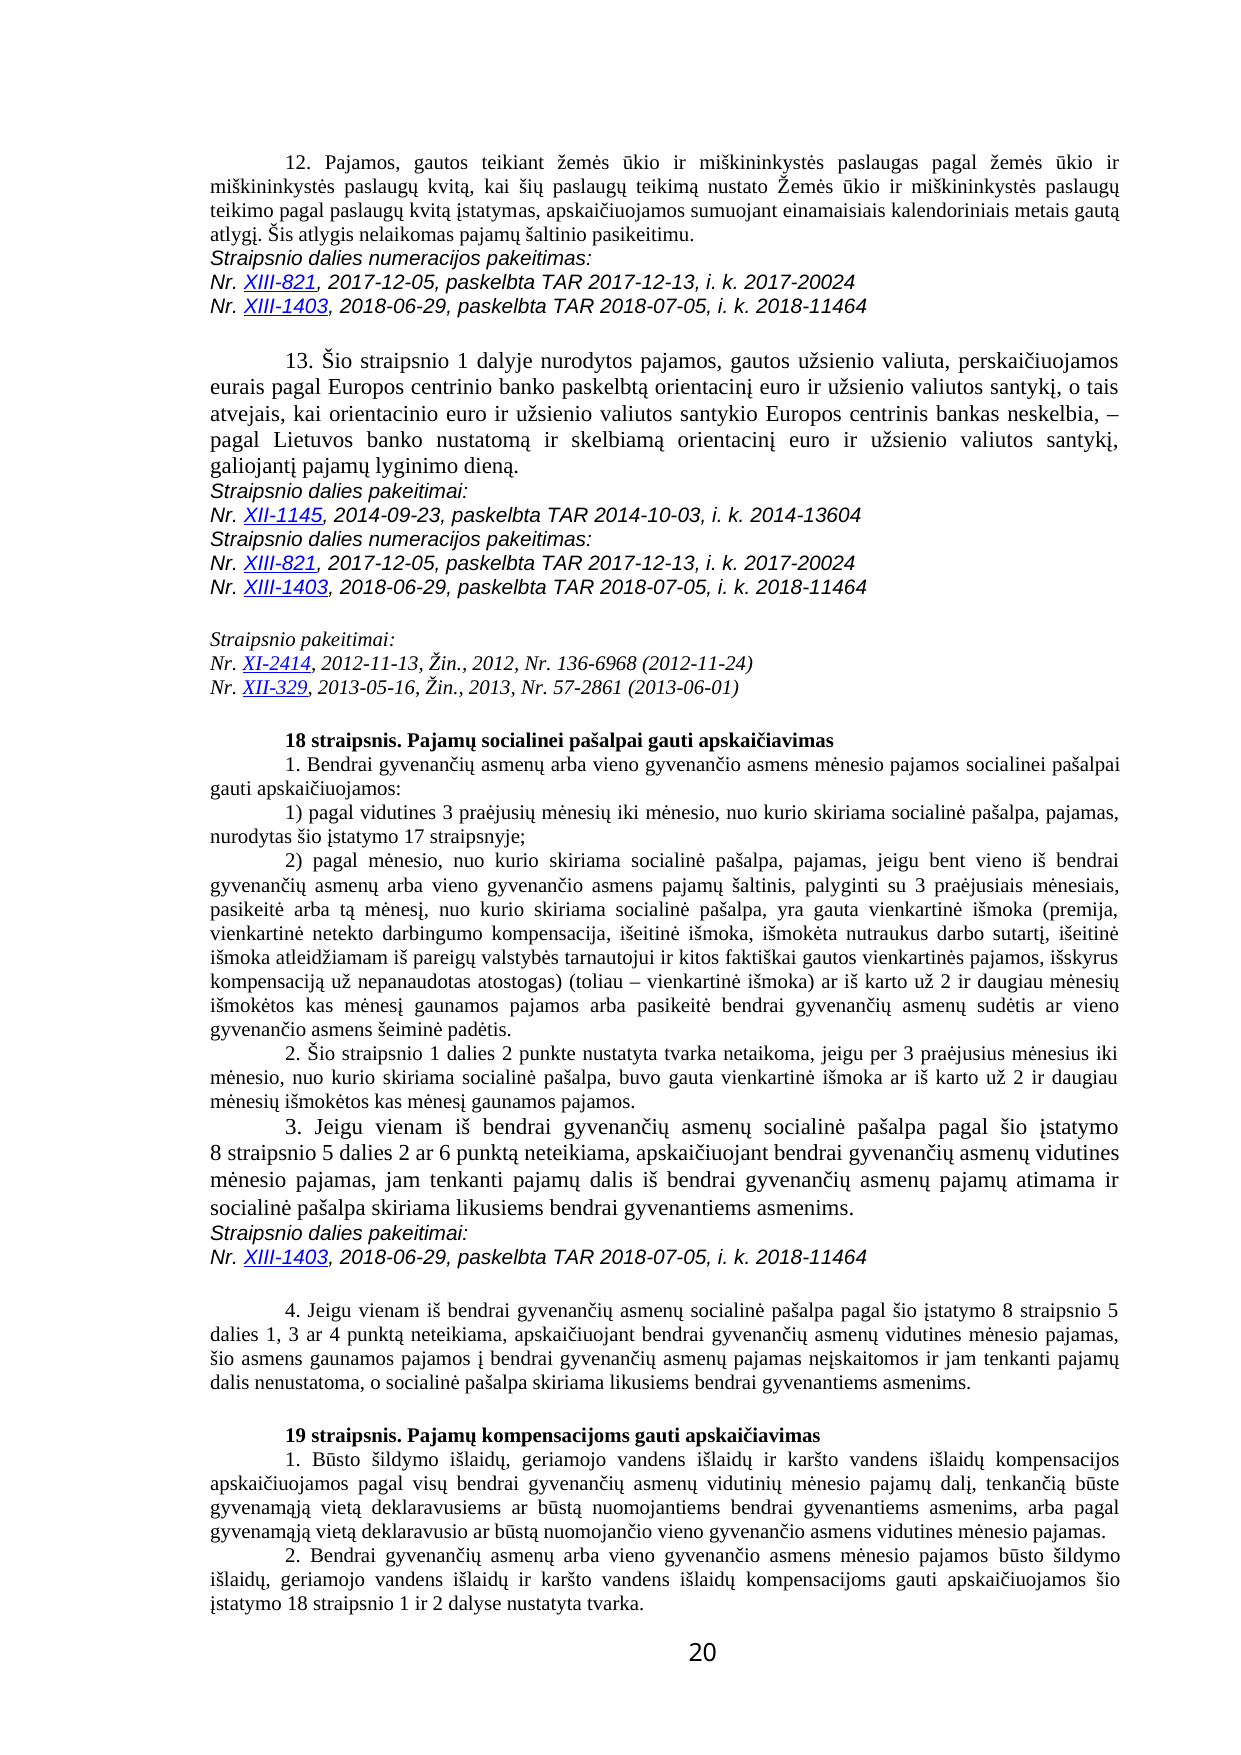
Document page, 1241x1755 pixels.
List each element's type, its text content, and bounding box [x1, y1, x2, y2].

text 2) pagal mėnesio, nuo kurio skiriama socialinė pašalpa, pajamas, jeigu bent vieno iš bendrai gyvenančių asmenų arba vieno gyvenančio asmens pajamų šaltinis, palyginti su 3 praėjusiais mėnesiais, pasikeitė arba tą mėnesį, nuo kurio skiriama socialinė pašalpa, yra gauta vienkartinė išmoka (premija, vienkartinė netekto darbingumo kompensacija, išeitinė išmoka, išmokėta nutraukus darbo sutartį, išeitinė išmoka atleidžiamam iš pareigų valstybės tarnautojui ir kitos faktiškai gautos vienkartinės pajamos, išskyrus kompensaciją už nepanaudotas atostogas) (toliau – vienkartinė išmoka) ar iš karto už 2 ir daugiau mėnesių išmokėtos kas mėnesį gaunamos pajamos arba pasikeitė bendrai gyvenančių asmenų sudėtis ar vieno gyvenančio asmens šeiminė padėtis. [210, 848, 1120, 1041]
text 2. Bendrai gyvenančių asmenų arba vieno gyvenančio asmens mėnesio pajamos būsto šildymo išlaidų, geriamojo vandens išlaidų ir karšto vandens išlaidų kompensacijoms gauti apskaičiuojamos šio įstatymo 18 straipsnio 1 ir 2 dalyse nustatyta tvarka. [210, 1543, 1120, 1615]
text 1. Bendrai gyvenančių asmenų arba vieno gyvenančio asmens mėnesio pajamos socialinei pašalpai gauti apskaičiuojamos: [210, 752, 1120, 800]
text 1. Būsto šildymo išlaidų, geriamojo vandens išlaidų ir karšto vandens išlaidų kompensacijos apskaičiuojamos pagal visų bendrai gyvenančių asmenų vidutinių mėnesio pajamų dalį, tenkančią būste gyvenamąją vietą deklaravusiems ar būstą nuomojantiems bendrai gyvenantiems asmenims, arba pagal gyvenamąją vietą deklaravusio ar būstą nuomojančio vieno gyvenančio asmens vidutines mėnesio pajamas. [210, 1447, 1120, 1543]
text Nr. XII-1145, 2014-09-23, paskelbta TAR 2014-10-03, i. k. 2014-13604 [210, 503, 1120, 527]
text Nr. XIII-1403, 2018-06-29, paskelbta TAR 2018-07-05, i. k. 2018-11464 [210, 1245, 1120, 1269]
text 2. Šio straipsnio 1 dalies 2 punkte nustatyta tvarka netaikoma, jeigu per 3 praėjusius mėnesius iki mėnesio, nuo kurio skiriama socialinė pašalpa, buvo gauta vienkartinė išmoka ar iš karto už 2 ir daugiau mėnesių išmokėtos kas mėnesį gaunamos pajamos. [210, 1041, 1120, 1113]
text Nr. XIII-1403, 2018-06-29, paskelbta TAR 2018-07-05, i. k. 2018-11464 [210, 574, 1120, 598]
text Nr. XI-2414, 2012-11-13, Žin., 2012, Nr. 136-6968 (2012-11-24) [210, 651, 1120, 675]
text Nr. XIII-821, 2017-12-05, paskelbta TAR 2017-12-13, i. k. 2017-20024 [210, 551, 1120, 574]
text 4. Jeigu vienam iš bendrai gyvenančių asmenų socialinė pašalpa pagal šio įstatymo 8 straipsnio 5 dalies 1, 3 ar 4 punktą neteikiama, apskaičiuojant bendrai gyvenančių asmenų vidutines mėnesio pajamas, šio asmens gaunamos pajamos į bendrai gyvenančių asmenų pajamas neįskaitomos ir jam tenkanti pajamų dalis nenustatoma, o socialinė pašalpa skiriama likusiems bendrai gyvenantiems asmenims. [210, 1298, 1120, 1394]
text Nr. XIII-1403, 2018-06-29, paskelbta TAR 2018-07-05, i. k. 2018-11464 [210, 294, 1120, 318]
text Straipsnio dalies pakeitimai: [210, 479, 1120, 503]
text Straipsnio dalies numeracijos pakeitimas: [210, 527, 1120, 551]
text Nr. XIII-821, 2017-12-05, paskelbta TAR 2017-12-13, i. k. 2017-20024 [210, 270, 1120, 294]
text 19 straipsnis. Pajamų kompensacijoms gauti apskaičiavimas [210, 1423, 1120, 1447]
text 18 straipsnis. Pajamų socialinei pašalpai gauti apskaičiavimas [210, 728, 1120, 752]
text 3. Jeigu vienam iš bendrai gyvenančių asmenų socialinė pašalpa pagal šio įstatymo 8 straipsnio 5 dalies 2 ar 6 punktą neteikiama, apskaičiuojant bendrai gyvenančių asmenų vidutines mėnesio pajamas, jam tenkanti pajamų dalis iš bendrai gyvenančių asmenų pajamų atimama ir socialinė pašalpa skiriama likusiems bendrai gyvenantiems asmenims. [210, 1113, 1120, 1221]
text Straipsnio dalies pakeitimai: [210, 1221, 1120, 1245]
text Straipsnio dalies numeracijos pakeitimas: [210, 246, 1120, 270]
text Nr. XII-329, 2013-05-16, Žin., 2013, Nr. 57-2861 (2013-06-01) [210, 675, 1120, 699]
text 12. Pajamos, gautos teikiant žemės ūkio ir miškininkystės paslaugas pagal žemės ūkio ir miškininkystės paslaugų kvitą, kai šių paslaugų teikimą nustato Žemės ūkio ir miškininkystės paslaugų teikimo pagal paslaugų kvitą įstatymas, apskaičiuojamos sumuojant einamaisiais kalendoriniais metais gautą atlygį. Šis atlygis nelaikomas pajamų šaltinio pasikeitimu. [210, 150, 1120, 246]
text 13. Šio straipsnio 1 dalyje nurodytos pajamos, gautos užsienio valiuta, perskaičiuojamos eurais pagal Europos centrinio banko paskelbtą orientacinį euro ir užsienio valiutos santykį, o tais atvejais, kai orientacinio euro ir užsienio valiutos santykio Europos centrinis bankas neskelbia, – pagal Lietuvos banko nustatomą ir skelbiamą orientacinį euro ir užsienio valiutos santykį, galiojantį pajamų lyginimo dieną. [210, 347, 1120, 479]
text 1) pagal vidutines 3 praėjusių mėnesių iki mėnesio, nuo kurio skiriama socialinė pašalpa, pajamas, nurodytas šio įstatymo 17 straipsnyje; [210, 800, 1120, 848]
text Straipsnio pakeitimai: [210, 627, 1120, 651]
